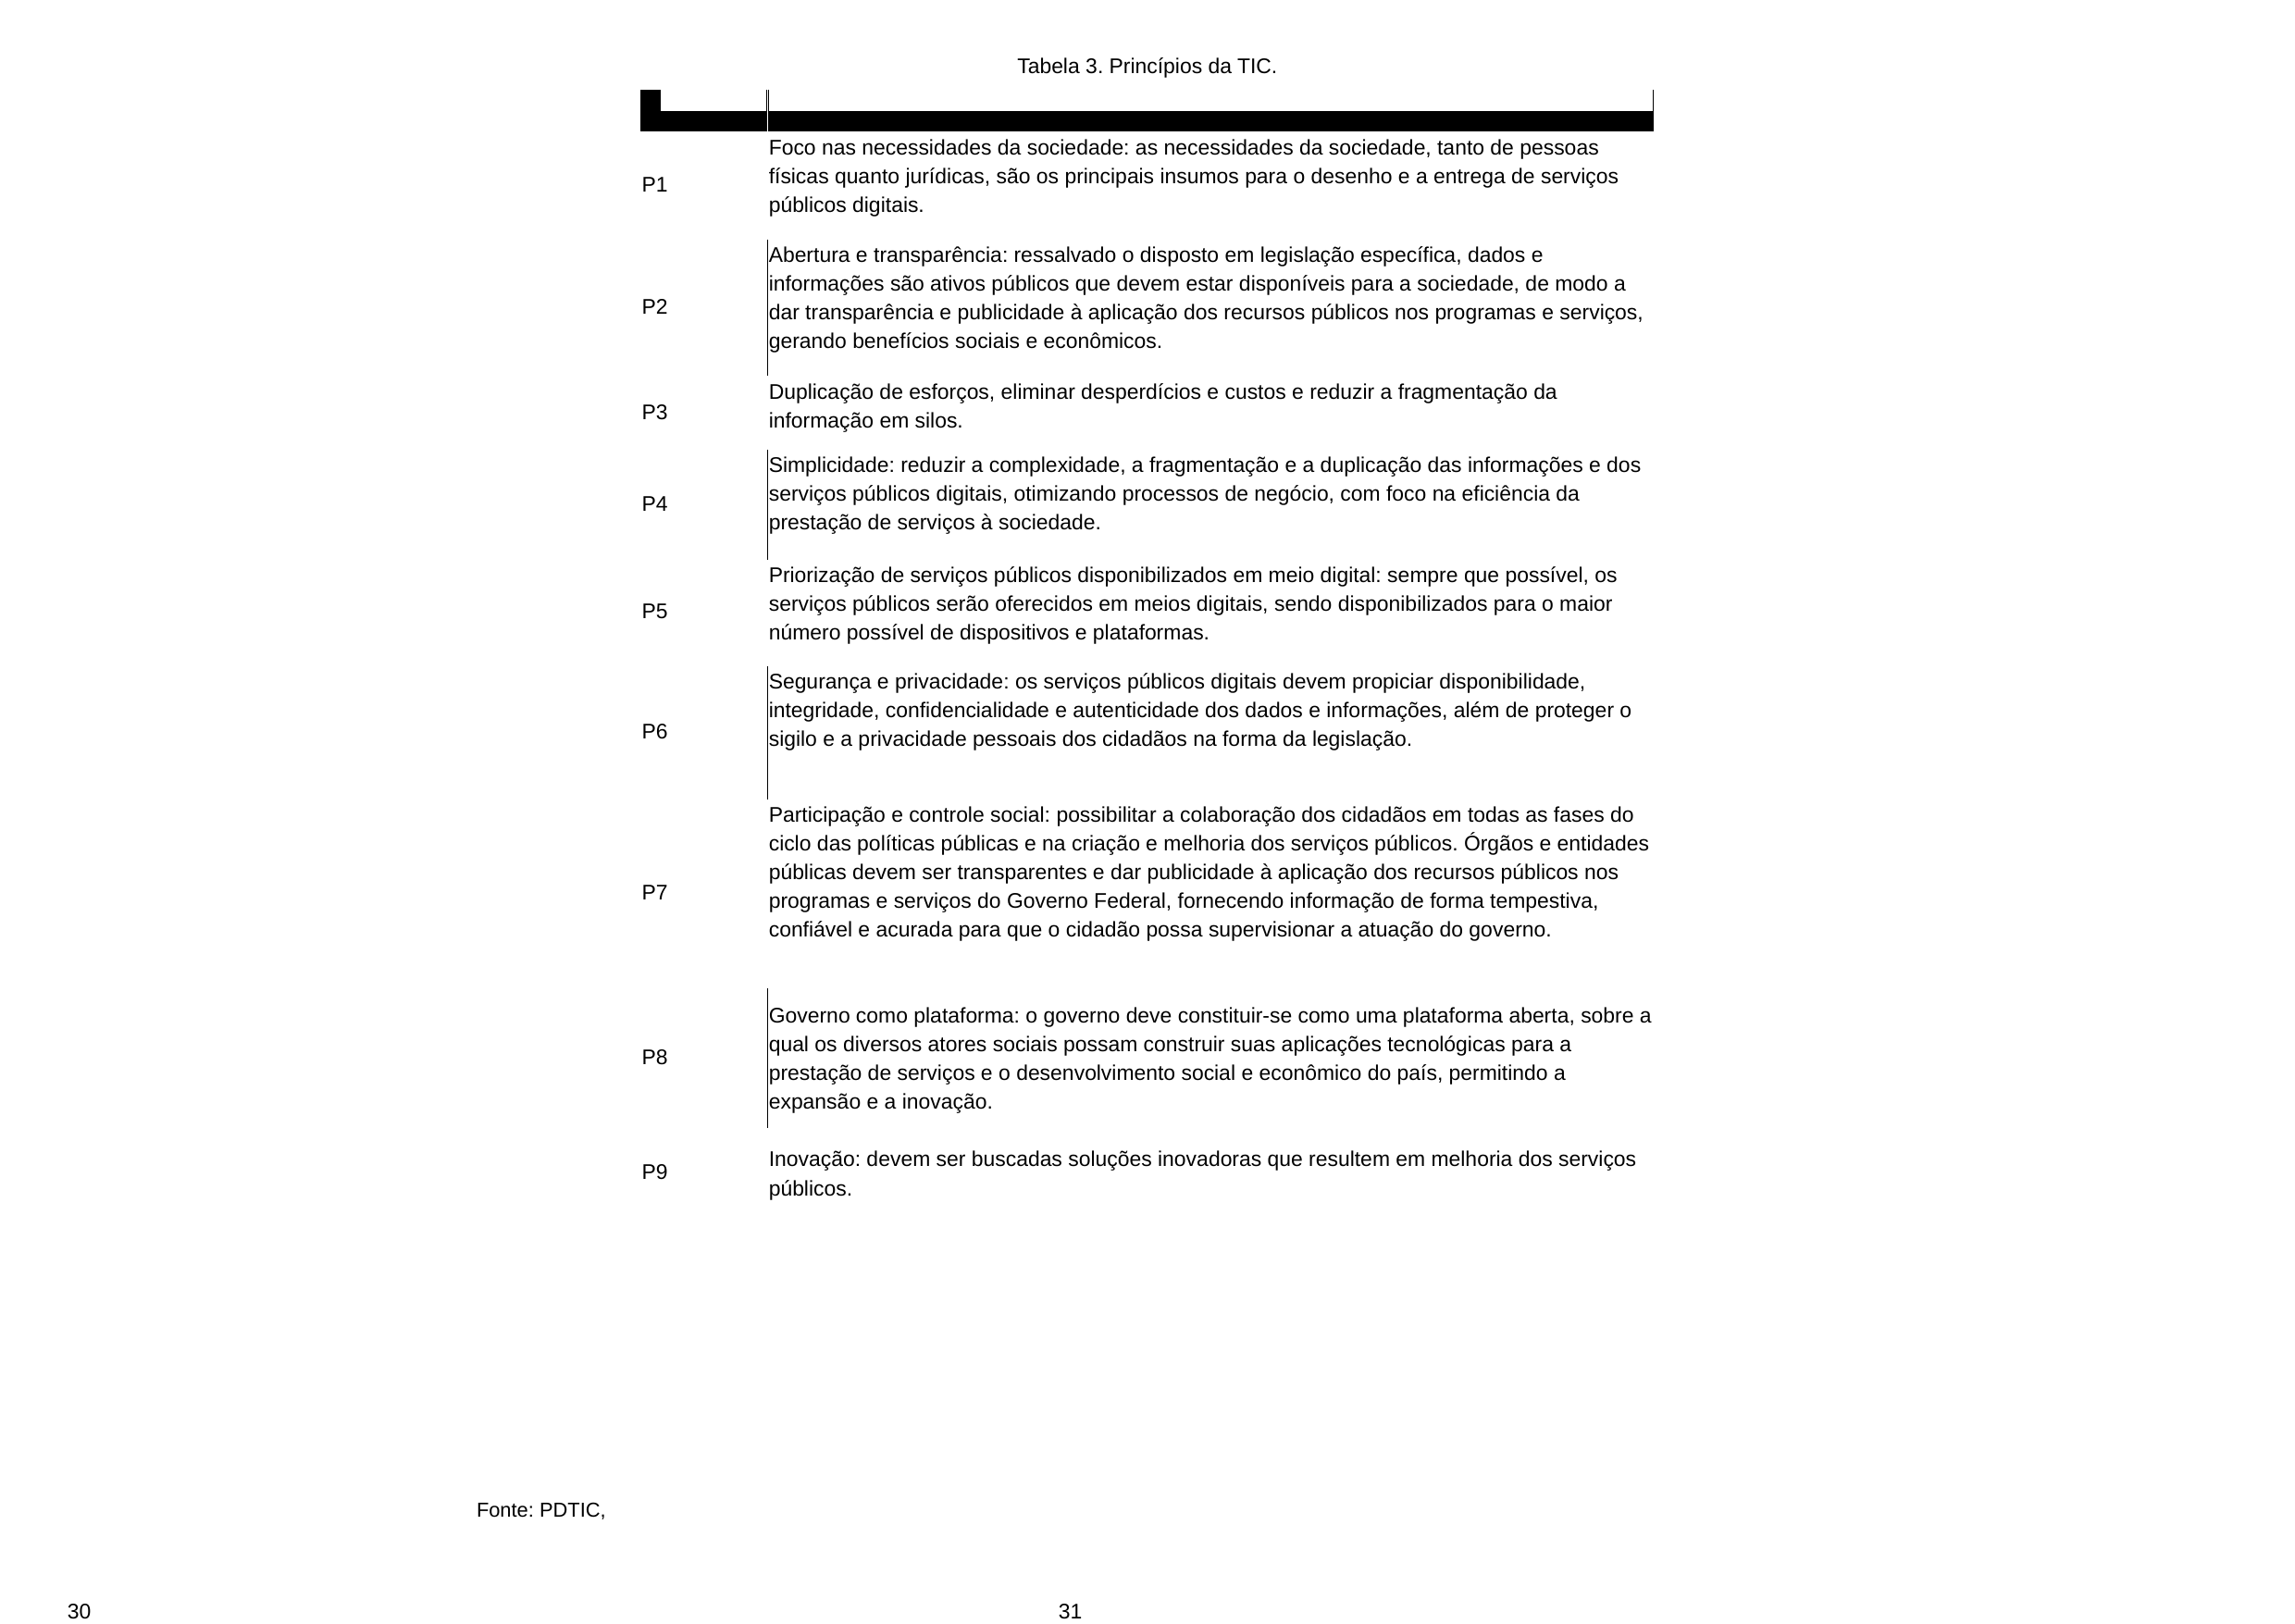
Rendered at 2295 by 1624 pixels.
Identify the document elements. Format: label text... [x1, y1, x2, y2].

table_cell P4 [640, 450, 767, 559]
table_cell P1 [640, 132, 767, 240]
table_header Tabela 3. Princípios da TIC. [640, 56, 1654, 90]
table_cell Governo como plataforma: o governo deve constituir-se como uma plataforma aberta, sobre a qual os diversos atores sociais possam construir suas aplicações tecnológicas para a prestação de serviços e o desenvolvimento social e econômico do país, permitindo a expansão e a inovação. [768, 988, 1654, 1127]
table_cell Foco nas necessidades da sociedade: as necessidades da sociedade, tanto de pessoas físicas quanto jurídicas, são os principais insumos para o desenho e a entrega de serviços públicos digitais. [768, 132, 1654, 240]
table_cell Descrição [768, 90, 1654, 131]
table_cell P5 [640, 560, 767, 665]
table_cell P7 [640, 800, 767, 988]
table_cell P9 [640, 1128, 767, 1218]
table_cell P2 [640, 240, 767, 376]
table_cell Segurança e privacidade: os serviços públicos digitais devem propiciar disponibilidade, integridade, confidencialidade e autenticidade dos dados e informações, além de proteger o sigilo e a privacidade pessoais dos cidadãos na forma da legislação. [768, 666, 1654, 800]
table_cell P8 [640, 988, 767, 1127]
table_cell Duplicação de esforços, eliminar desperdícios e custos e reduzir a fragmentação da informação em silos. [768, 376, 1654, 450]
table_cell Abertura e transparência: ressalvado o disposto em legislação específica, dados e informações são ativos públicos que devem estar disponíveis para a sociedade, de modo a dar transparência e publicidade à aplicação dos recursos públicos nos programas e serviços, gerando benefícios sociais e econômicos. [768, 240, 1654, 376]
table_cell Inovação: devem ser buscadas soluções inovadoras que resultem em melhoria dos serviços públicos. [768, 1128, 1654, 1218]
table_cell Participação e controle social: possibilitar a colaboração dos cidadãos em todas as fases do ciclo das políticas públicas e na criação e melhoria dos serviços públicos. Órgãos e entidades públicas devem ser transparentes e dar publicidade à aplicação dos recursos públicos nos programas e serviços do Governo Federal, fornecendo informação de forma tempestiva, confiável e acurada para que o cidadão possa supervisionar a atuação do governo. [768, 800, 1654, 988]
table_cell P6 [640, 666, 767, 800]
table_cell Priorização de serviços públicos disponibilizados em meio digital: sempre que possível, os serviços públicos serão oferecidos em meios digitais, sendo disponibilizados para o maior número possível de dispositivos e plataformas. [768, 560, 1654, 665]
table_cell Princípio [640, 90, 767, 131]
table_cell Simplicidade: reduzir a complexidade, a fragmentação e a duplicação das informações e dos serviços públicos digitais, otimizando processos de negócio, com foco na eficiência da prestação de serviços à sociedade. [768, 450, 1654, 559]
table_cell P3 [640, 376, 767, 450]
